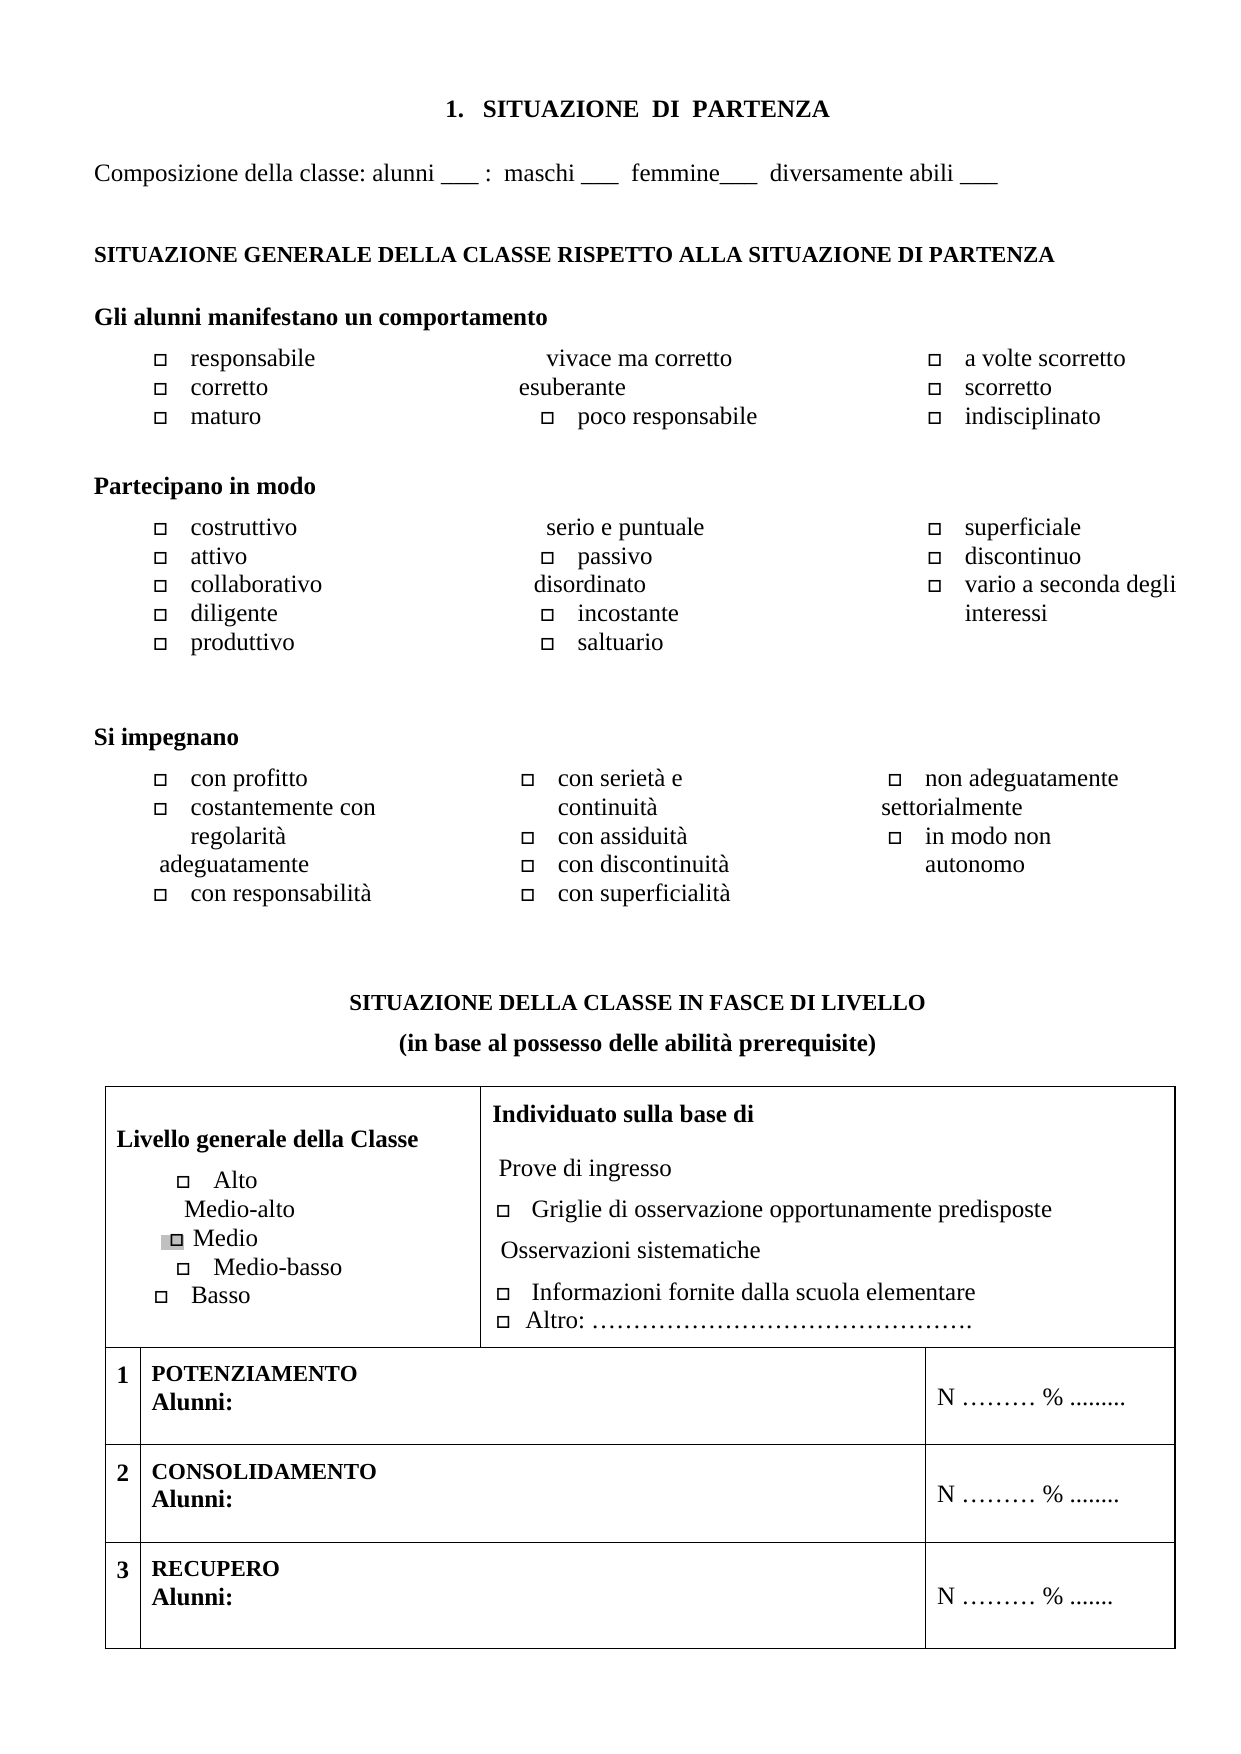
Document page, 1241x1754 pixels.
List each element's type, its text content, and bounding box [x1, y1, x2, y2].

table_header Individuato sulla base di Prove di ingresso Griglie di osservazione opportunamente predisposte Osservazioni sistematiche Informazioni fornite dalla scuola elementare Altro: ………………………………………. [481, 1087, 1174, 1347]
list poco responsabile [540, 401, 794, 429]
text adeguatamente [153, 849, 387, 878]
table_cell 1 [106, 1348, 140, 1444]
text (in base al possesso delle abilità prerequisite) [94, 1028, 1181, 1057]
list saltuario [540, 627, 794, 656]
list passivo [540, 541, 794, 569]
table_cell N ……… % ........ [926, 1445, 1174, 1542]
list scorretto [927, 372, 1181, 401]
list costantemente con regolarità [153, 792, 387, 849]
list maturo [153, 401, 407, 429]
list con profitto [153, 763, 387, 792]
list produttivo [153, 627, 407, 656]
list con serietà e continuità [520, 763, 754, 821]
text settorialmente [873, 792, 1122, 821]
list in modo non autonomo [887, 821, 1122, 878]
text esuberante [510, 372, 794, 401]
list superficiale [927, 512, 1181, 541]
list costruttivo [153, 512, 407, 541]
text Si impegnano [94, 722, 1122, 751]
list incostante [540, 598, 794, 627]
table_cell 3 [106, 1543, 140, 1648]
list non adeguatamente [887, 763, 1122, 792]
text SITUAZIONE GENERALE DELLA CLASSE RISPETTO ALLA SITUAZIONE DI PARTENZA [94, 241, 1181, 267]
list con responsabilità [153, 878, 387, 907]
table_cell POTENZIAMENTO Alunni: [141, 1348, 925, 1444]
list indisciplinato [927, 401, 1181, 429]
list diligente [153, 598, 407, 627]
list a volte scorretto [927, 343, 1181, 372]
list responsabile [153, 343, 407, 372]
table_cell N ……… % ....... [926, 1543, 1174, 1648]
list vario a seconda degli interessi [927, 569, 1181, 627]
table_cell 2 [106, 1445, 140, 1542]
text serio e puntuale [540, 512, 794, 541]
text Partecipano in modo [94, 471, 1181, 499]
table_header Livello generale della Classe Alto Medio-alto Medio Medio-basso Basso [106, 1087, 480, 1347]
table_cell RECUPERO Alunni: [141, 1543, 925, 1648]
list con superficialità [520, 878, 754, 907]
text disordinato [525, 569, 794, 598]
list con discontinuità [520, 849, 754, 878]
table_cell N ……… % ......... [926, 1348, 1174, 1444]
text SITUAZIONE DELLA CLASSE IN FASCE DI LIVELLO [94, 989, 1181, 1016]
list corretto [153, 372, 407, 401]
text vivace ma corretto [540, 343, 794, 372]
list collaborativo [153, 569, 407, 598]
text Composizione della classe: alunni ___ : maschi ___ femmine___ diversamente abili ___ [94, 158, 1181, 186]
list attivo [153, 541, 407, 569]
text Gli alunni manifestano un comportamento [94, 302, 1181, 331]
list discontinuo [927, 541, 1181, 569]
table_cell CONSOLIDAMENTO Alunni: [141, 1445, 925, 1542]
list SITUAZIONE DI PARTENZA [94, 94, 1181, 123]
list con assiduità [520, 821, 754, 849]
